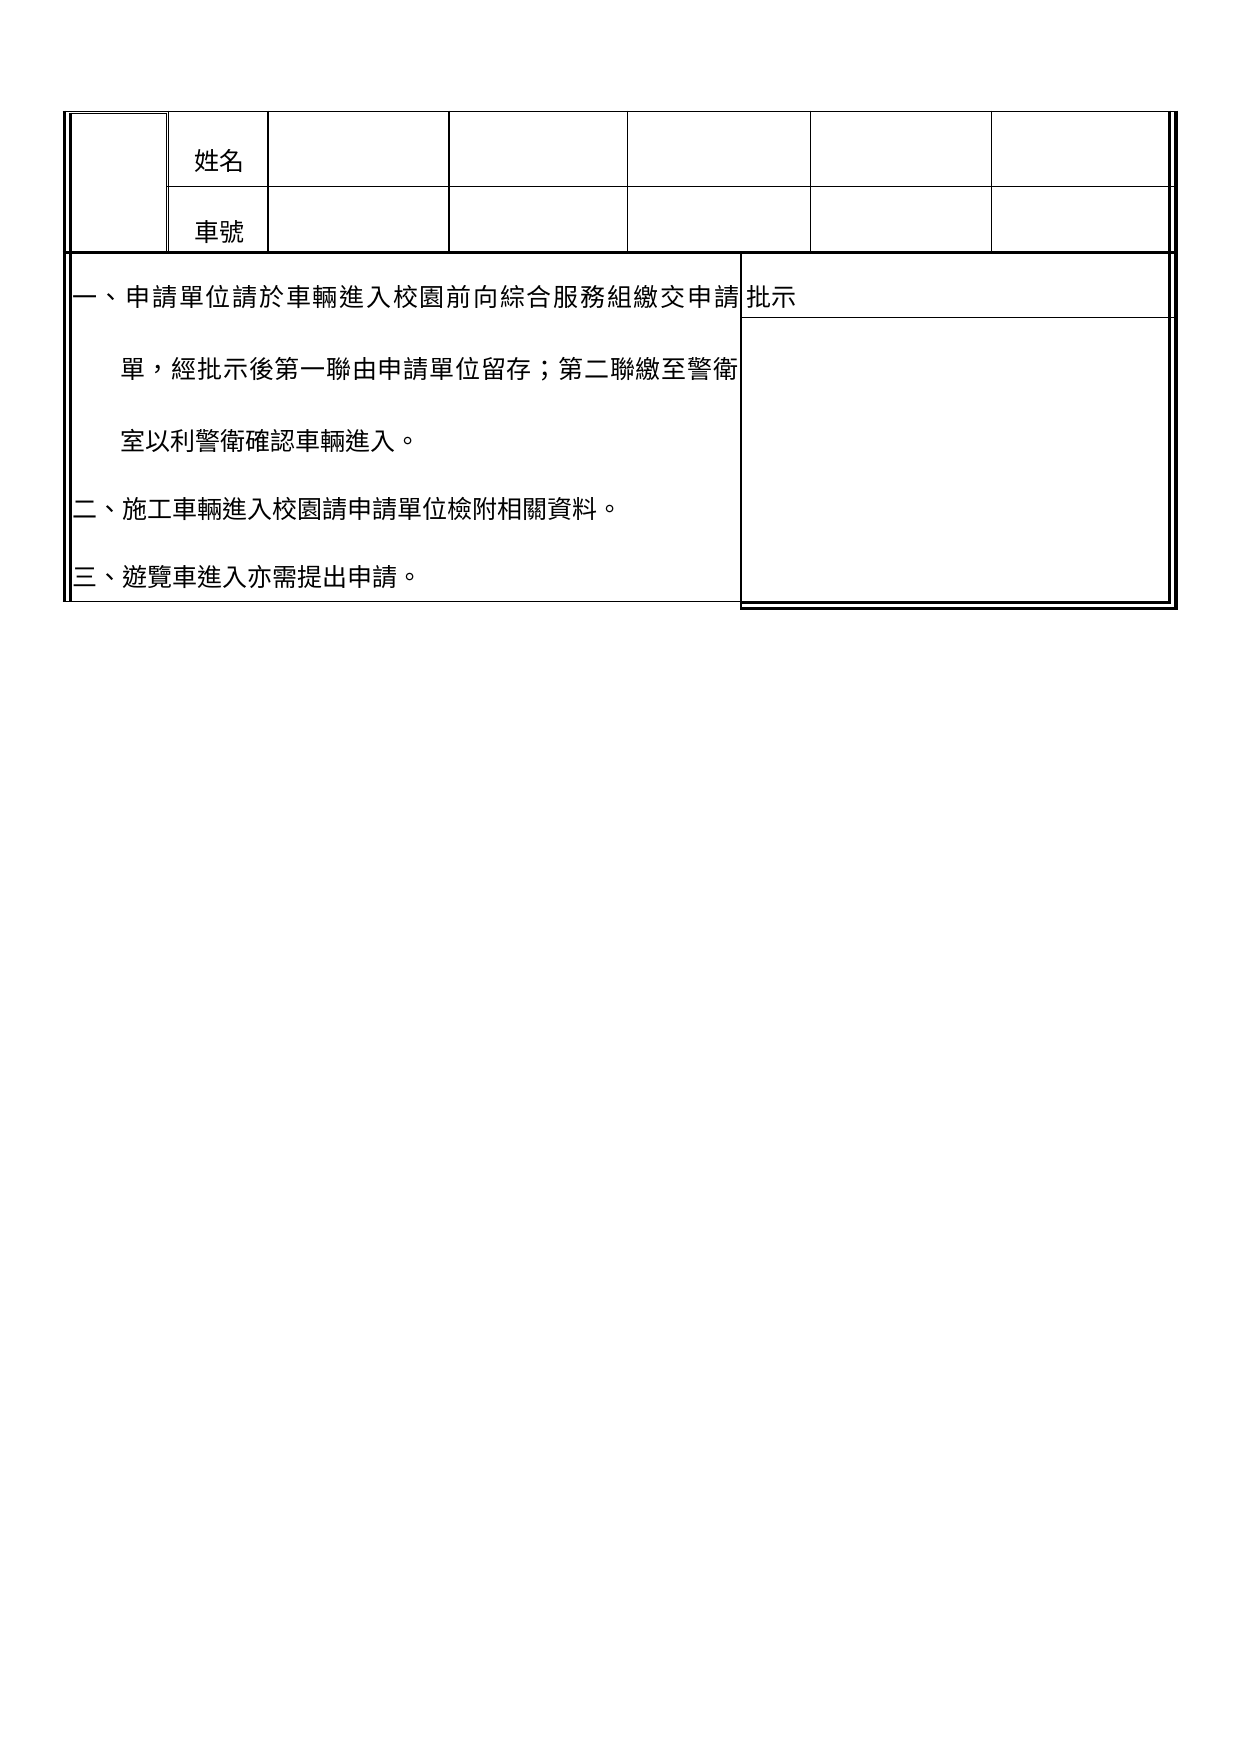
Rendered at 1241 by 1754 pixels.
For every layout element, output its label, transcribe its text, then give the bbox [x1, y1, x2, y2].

table_cell [269, 187, 448, 251]
table_cell 一、申請單位請於車輛進入校園前向綜合服務組繳交申請單，經批示後第一聯由申請單位留存；第二聯繳至警衛室以利警衛確認車輛進入。 二、施工車輛進入校園請申請單位檢附相關資料。 三、遊覽車進入亦需提出申請。 [72, 254, 740, 601]
table_cell [811, 187, 991, 251]
table_cell [450, 112, 627, 186]
table_cell [628, 187, 810, 251]
table_cell [811, 112, 991, 186]
table_cell [992, 112, 1168, 186]
table_cell [269, 112, 448, 186]
table_cell [450, 187, 627, 251]
table_cell [742, 318, 1168, 601]
table_cell [992, 187, 1168, 251]
table_cell 姓名 [169, 112, 267, 186]
table_cell 車號 [169, 187, 267, 251]
table_cell 批示 [742, 254, 1168, 317]
table_cell [72, 114, 166, 251]
table_cell [628, 112, 810, 186]
